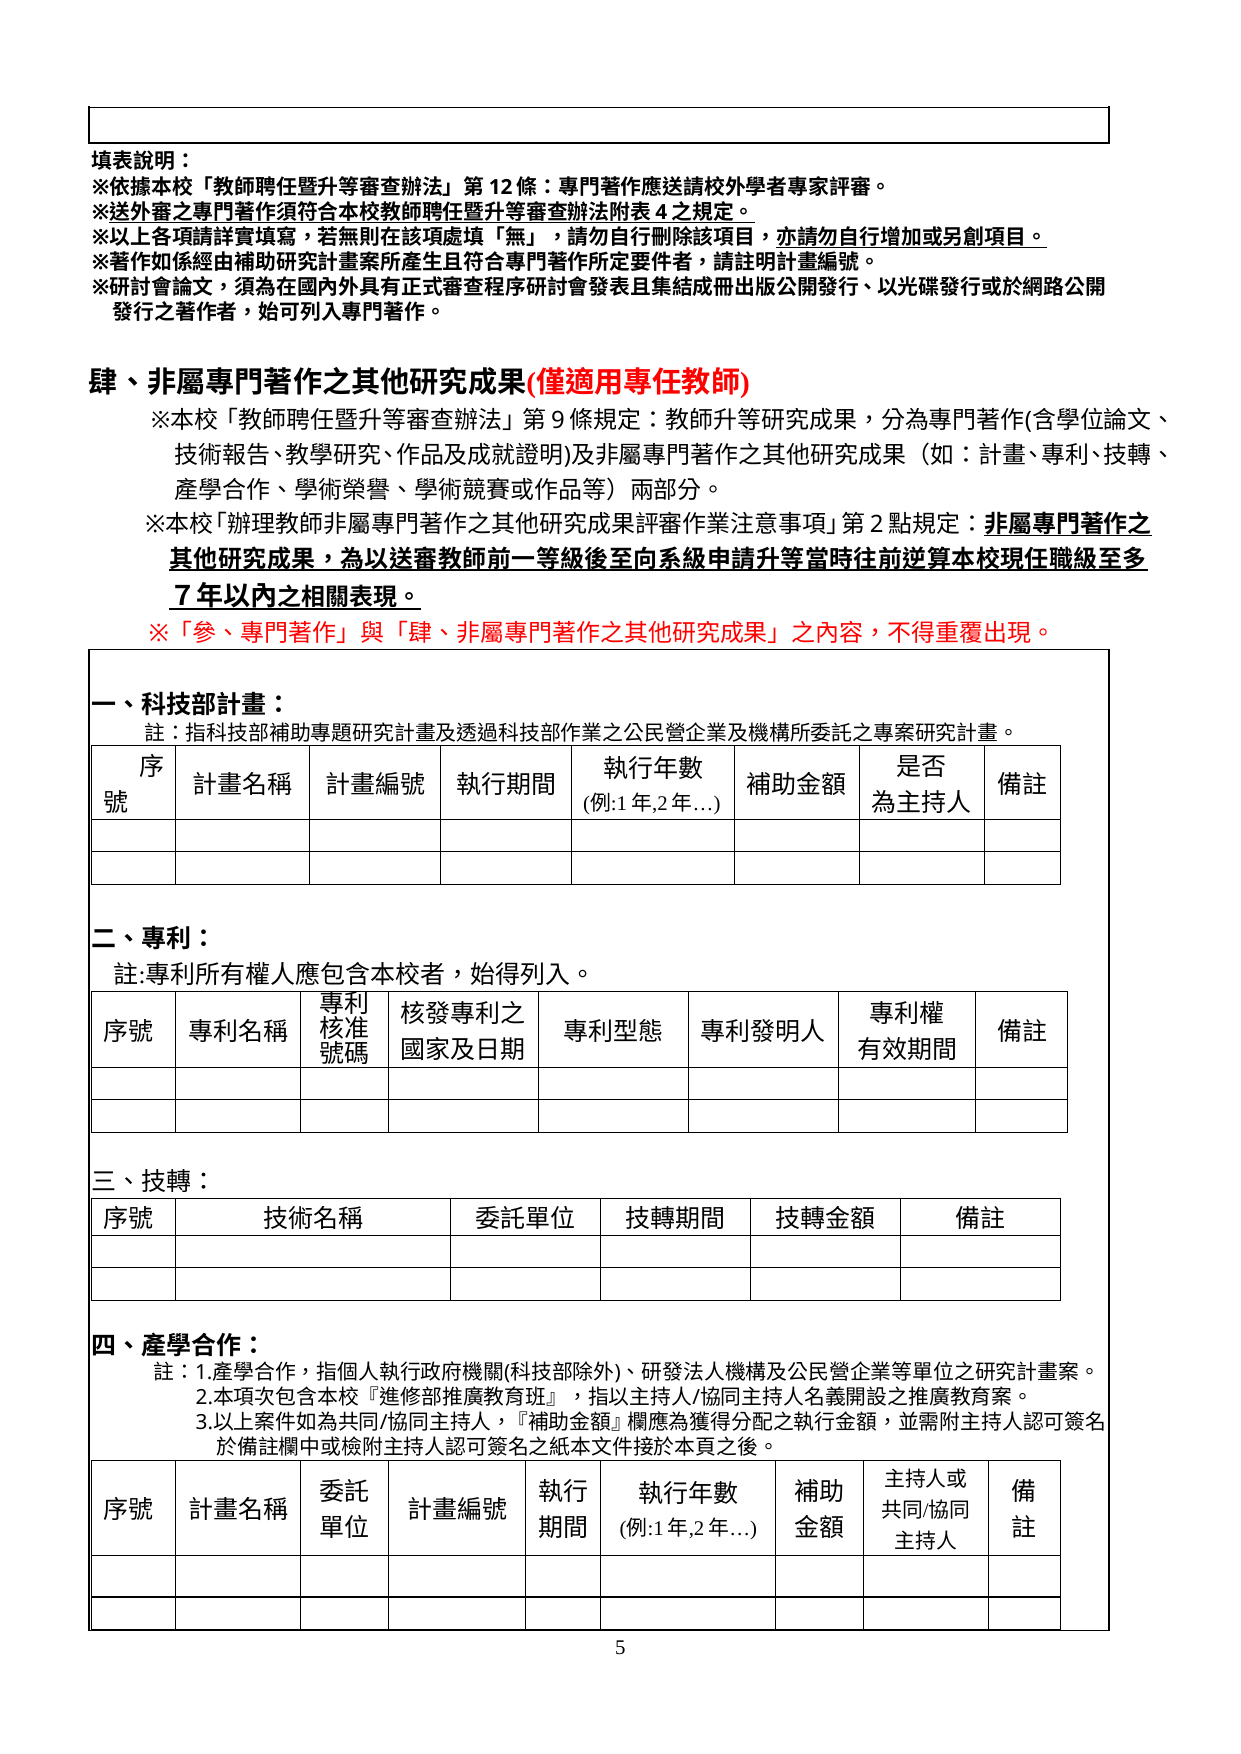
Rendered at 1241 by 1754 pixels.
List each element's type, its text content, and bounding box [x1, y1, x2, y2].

table_header 備註 [976, 992, 1067, 1067]
table_header 序號 [92, 1461, 175, 1554]
table_header 執行期間 [526, 1461, 600, 1554]
table_cell 填表說明： ※依據本校「教師聘任暨升等審查辦法」第12條：專門著作應送請校外學者專家評審。 ※送外審之專門著作須符合本校教師聘任暨升等審查辦法附表4之規定。 ※以上各項請詳實填寫，若無則在該項處填「無」，請勿自行刪除該項目，亦請勿自行增加或另創項目。 ※著作如係經由補助研究計畫案所產生且符合專門著作所定要件者，請註明計畫編號。 ※研討會論文，須為在國內外具有正式審查程序研討會發表且集結成冊出版公開發行、以光碟發行或於網路公開發行之著作者，始可列入專門著作。 [89, 144, 1109, 325]
table_cell [92, 820, 175, 851]
table_header 備註 [901, 1199, 1060, 1235]
table_cell [839, 1100, 975, 1132]
table_cell [92, 1100, 175, 1132]
table_cell [176, 1598, 300, 1629]
table_header 專利名稱 [176, 992, 300, 1067]
table_cell [985, 820, 1060, 851]
table_header 一、科技部計畫： 註：指科技部補助專題研究計畫及透過科技部作業之公民營企業及機構所委託之專案研究計畫。 二、專利： 註:專利所有權人應包含本校者，始得列入。 三、技轉： 四、產學合作： 註：1.產學合作，指個人執行政府機關(科技部除外)、研發法人機構及公民營企業等單位之研究計畫案。 2.本項次包含本校『進修部推廣教育班』，指以主持人/協同主持人名義開設之推廣教育案。 3.以上案件如為共同/協同主持人，『補助金額』欄應為獲得分配之執行金額，並需附主持人認可簽名於備註欄中或檢附主持人認可簽名之紙本文件接於本頁之後。 [90, 650, 1108, 1630]
table_cell [901, 1236, 1060, 1267]
table_cell [539, 1100, 688, 1132]
table_cell [601, 1268, 750, 1299]
table_cell [389, 1598, 525, 1629]
table_cell [735, 820, 859, 851]
table_cell [864, 1598, 988, 1629]
table_header 技術名稱 [176, 1199, 450, 1235]
table_cell [301, 1068, 388, 1099]
table_cell [92, 852, 175, 883]
table_header 專利發明人 [689, 992, 838, 1067]
table_cell [601, 1598, 775, 1629]
table_cell [92, 1236, 175, 1267]
table_cell [92, 1068, 175, 1099]
table_header 是否 為主持人 [860, 746, 984, 819]
table_cell [776, 1598, 863, 1629]
table_cell [176, 820, 309, 851]
text ※「參、專門著作」與「肆、非屬專門著作之其他研究成果」之內容，不得重覆出現。 [89, 614, 1152, 648]
table_cell [176, 1100, 300, 1132]
table_header 執行期間 [441, 746, 571, 819]
table_cell [989, 1556, 1060, 1596]
table_cell [301, 1100, 388, 1132]
table_header 專利型態 [539, 992, 688, 1067]
table_cell [989, 1598, 1060, 1629]
table_cell [572, 852, 734, 883]
text ※本校「教師聘任暨升等審查辦法」第9條規定：教師升等研究成果，分為專門著作(含學位論文、技術報告、教學研究、作品及成就證明)及非屬專門著作之其他研究成果（如：計畫、專利、技轉、產學合作、學術榮譽、學術競賽或作品等）兩部分。 [151, 401, 1152, 505]
table_cell [860, 852, 984, 883]
table_cell [451, 1236, 600, 1267]
table_cell [526, 1598, 600, 1629]
table_header [90, 108, 1108, 142]
table_cell [839, 1068, 975, 1099]
table_header 序號 [92, 1199, 175, 1235]
table_cell [539, 1068, 688, 1099]
table_header 計畫名稱 [176, 746, 309, 819]
table_cell [92, 1598, 175, 1629]
table_cell [441, 820, 571, 851]
table_cell [976, 1068, 1067, 1099]
table_header 專利權 有效期間 [839, 992, 975, 1067]
table_cell [389, 1556, 525, 1596]
table_cell [310, 820, 440, 851]
table_header 計畫名稱 [176, 1461, 300, 1554]
table_header 技轉期間 [601, 1199, 750, 1235]
table_cell [976, 1100, 1067, 1132]
text 肆、非屬專門著作之其他研究成果(僅適用專任教師) [89, 358, 1152, 401]
table_cell [601, 1556, 775, 1596]
table_cell [176, 1068, 300, 1099]
table_header 核發專利之國家及日期 [389, 992, 538, 1067]
table_header 執行年數 (例:1年,2年…) [601, 1461, 775, 1554]
table_cell [689, 1068, 838, 1099]
table_cell [451, 1268, 600, 1299]
table_cell [389, 1068, 538, 1099]
table_cell [389, 1100, 538, 1132]
table_cell [751, 1268, 900, 1299]
table_header 計畫編號 [389, 1461, 525, 1554]
table_header 補助金額 [776, 1461, 863, 1554]
table_cell [751, 1236, 900, 1267]
table_cell [176, 1556, 300, 1596]
table_cell [860, 820, 984, 851]
table_header 專利核准號碼 [301, 992, 388, 1067]
table_cell [572, 820, 734, 851]
table_cell [176, 1268, 450, 1299]
table_header 備註 [989, 1461, 1060, 1554]
table_header 計畫編號 [310, 746, 440, 819]
table_header 序號 [92, 746, 175, 819]
table_header 執行年數 (例:1年,2年…) [572, 746, 734, 819]
table_cell [689, 1100, 838, 1132]
table_cell [526, 1556, 600, 1596]
text ※本校「辦理教師非屬專門著作之其他研究成果評審作業注意事項」第2點規定：非屬專門著作之其他研究成果，為以送審教師前一等級後至向系級申請升等當時往前逆算本校現任職級至多７年以內之相關表現。 [145, 505, 1152, 614]
table_cell [92, 1268, 175, 1299]
table_header 補助金額 [735, 746, 859, 819]
table_cell [735, 852, 859, 883]
table_header 序號 [92, 992, 175, 1067]
table_header 委託單位 [301, 1461, 388, 1554]
table_cell [310, 852, 440, 883]
table_cell [776, 1556, 863, 1596]
table_cell [864, 1556, 988, 1596]
table_cell [301, 1556, 388, 1596]
table_cell [176, 852, 309, 883]
table_cell [985, 852, 1060, 883]
table_cell [176, 1236, 450, 1267]
table_cell [441, 852, 571, 883]
table_header 備註 [985, 746, 1060, 819]
table_header 技轉金額 [751, 1199, 900, 1235]
table_cell [92, 1556, 175, 1596]
table_header 委託單位 [451, 1199, 600, 1235]
table_cell [301, 1598, 388, 1629]
table_cell [601, 1236, 750, 1267]
table_header 主持人或共同/協同主持人 [864, 1461, 988, 1554]
table_cell [901, 1268, 1060, 1299]
